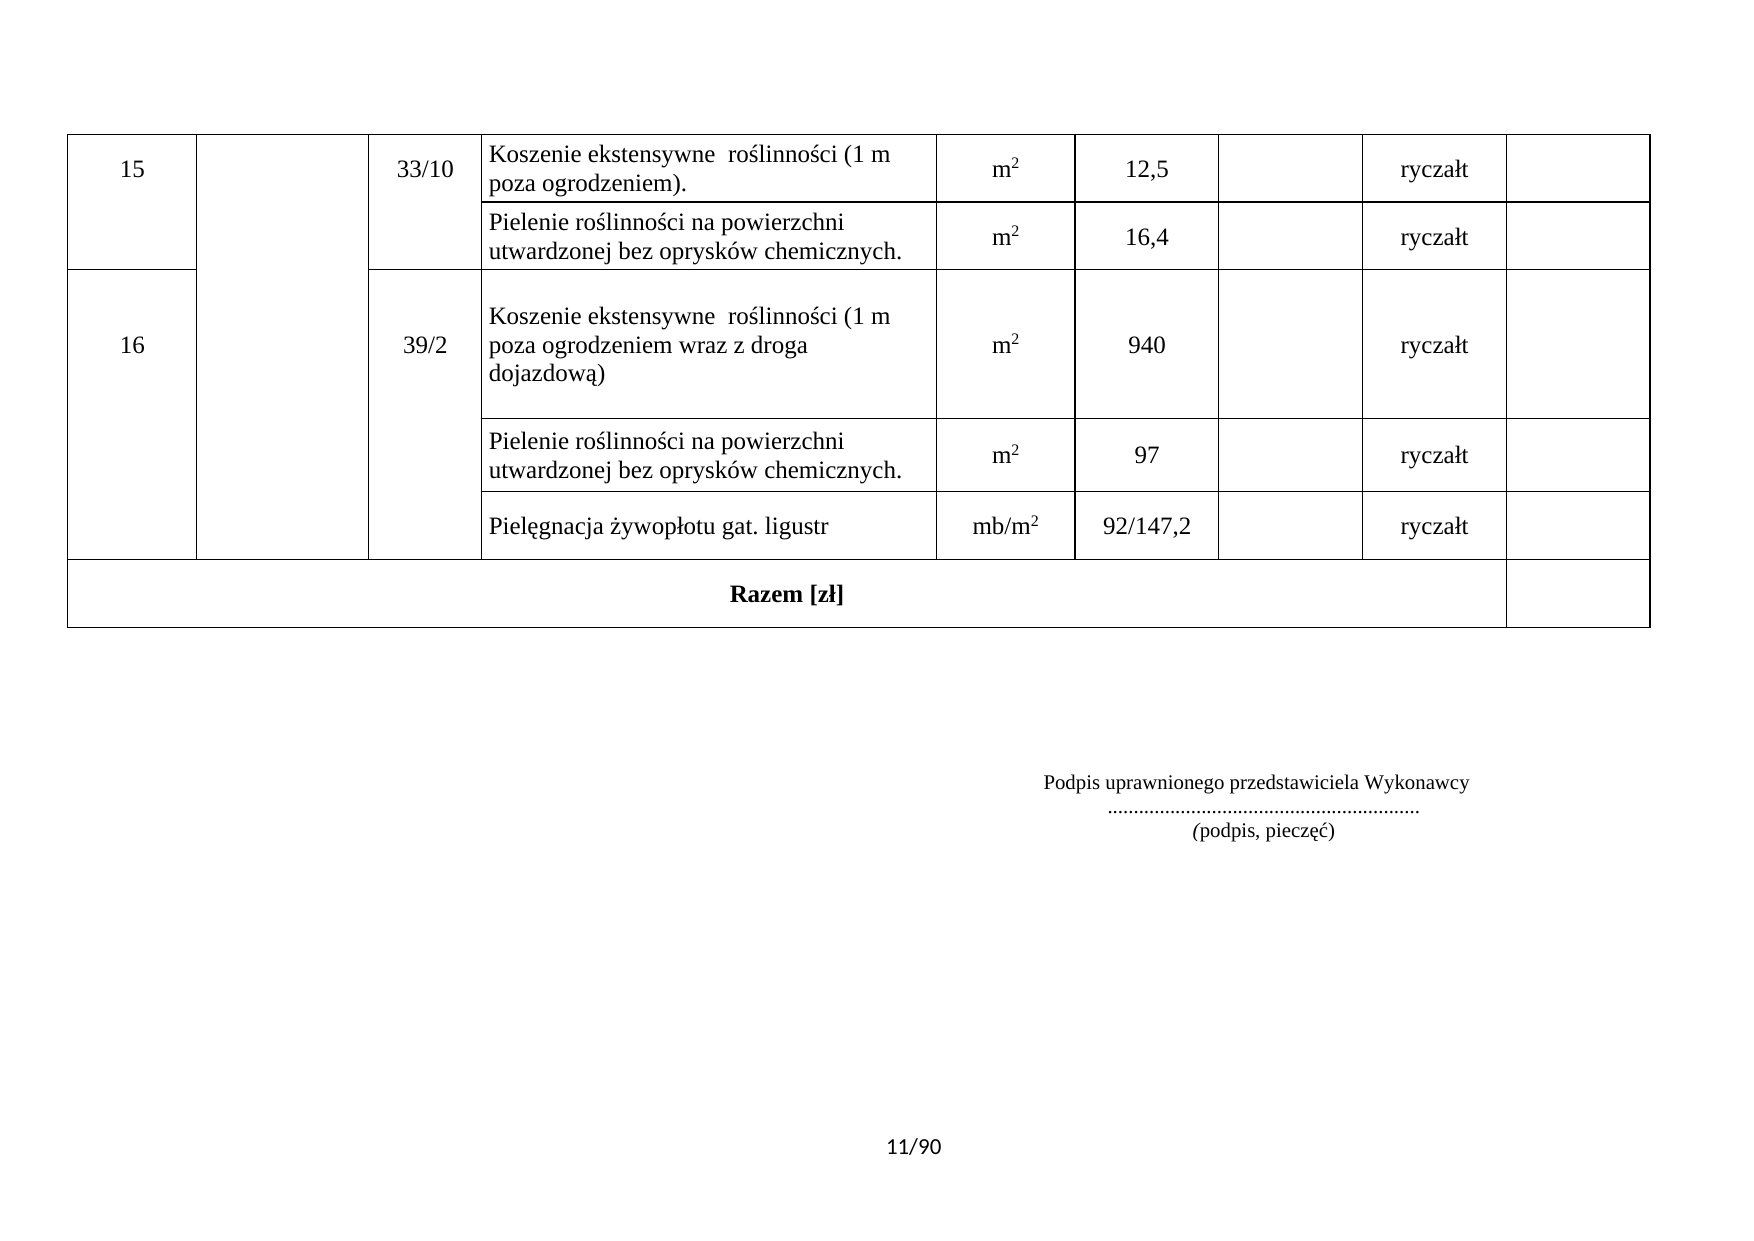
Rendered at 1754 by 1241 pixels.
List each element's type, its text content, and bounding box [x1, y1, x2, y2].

table_cell 940 [1076, 270, 1218, 418]
table_cell [1507, 492, 1649, 559]
table_cell 16 [68, 270, 196, 418]
table_cell ryczałt [1363, 203, 1506, 269]
table_cell [1219, 270, 1362, 418]
table_cell [369, 491, 481, 559]
table_cell 92/147,2 [1076, 492, 1218, 559]
table_cell 15 [68, 135, 196, 201]
table_cell Pielenie roślinności na powierzchni utwardzonej bez oprysków chemicznych. [482, 203, 936, 269]
table_cell Koszenie ekstensywne roślinności (1 m poza ogrodzeniem wraz z droga dojazdową) [482, 270, 936, 418]
table_cell [68, 418, 196, 491]
table_cell Razem [zł] [68, 560, 1506, 627]
table_cell [1506, 763, 1650, 849]
table_cell 39/2 [369, 270, 481, 418]
table_cell [1507, 419, 1649, 491]
table_cell [1507, 560, 1649, 627]
table_cell m2 [937, 419, 1074, 491]
table_cell 97 [1076, 419, 1218, 491]
table_cell ryczałt [1363, 419, 1506, 491]
table_cell [67, 695, 1506, 762]
table_cell mb/m2 [937, 492, 1074, 559]
table_cell 33/10 [369, 135, 481, 201]
table_cell [369, 418, 481, 491]
table_cell [67, 628, 1506, 694]
table_cell [1507, 135, 1649, 201]
table_cell [1507, 270, 1649, 418]
table_cell [1219, 135, 1362, 201]
table_cell 16,4 [1076, 203, 1218, 269]
table_cell [68, 201, 196, 269]
table_cell Pielęgnacja żywopłotu gat. ligustr [482, 492, 936, 559]
table_cell [1219, 203, 1362, 269]
table_cell [197, 135, 368, 559]
table_cell [1506, 628, 1650, 694]
table_cell [1507, 203, 1649, 269]
table_cell [1506, 695, 1650, 762]
table_cell m2 [937, 203, 1074, 269]
table_cell Podpis uprawnionego przedstawiciela Wykonawcy ............................................................ (podpis, pieczęć) [67, 763, 1506, 849]
table_cell [1219, 492, 1362, 559]
table_cell m2 [937, 135, 1074, 201]
table_cell Koszenie ekstensywne roślinności (1 m poza ogrodzeniem). [482, 135, 936, 201]
table_cell m2 [937, 270, 1074, 418]
table_cell [68, 491, 196, 559]
table_cell ryczałt [1363, 135, 1506, 201]
table_cell ryczałt [1363, 270, 1506, 418]
table_cell [369, 201, 481, 269]
table_cell 12,5 [1076, 135, 1218, 201]
table_cell [1219, 419, 1362, 491]
table_cell Pielenie roślinności na powierzchni utwardzonej bez oprysków chemicznych. [482, 419, 936, 491]
table_cell ryczałt [1363, 492, 1506, 559]
